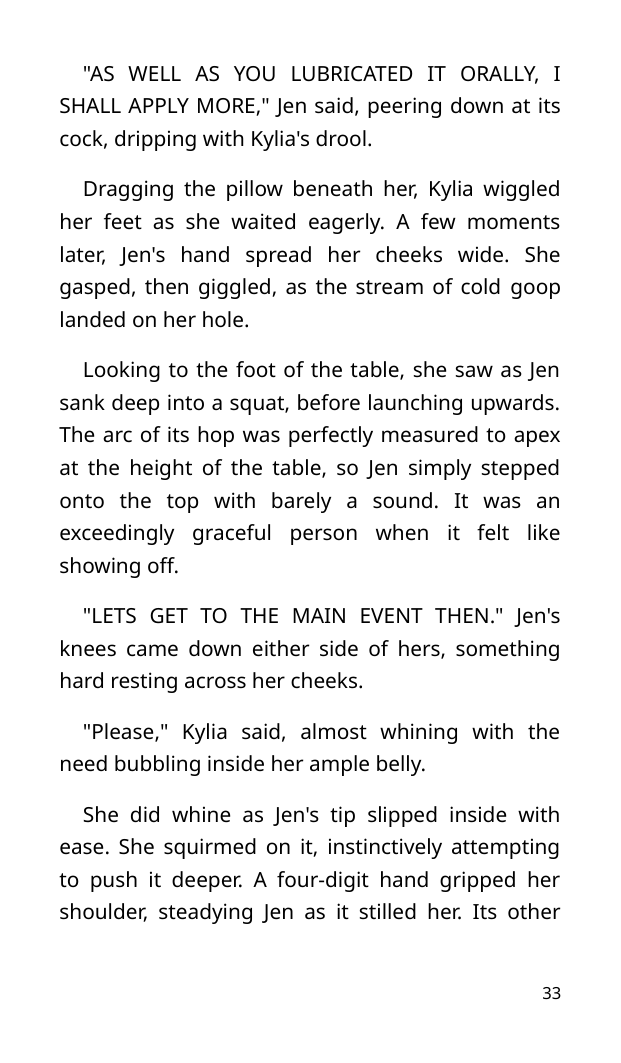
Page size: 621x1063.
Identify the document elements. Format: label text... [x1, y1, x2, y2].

text Dragging the pillow beneath her, Kylia wiggled her feet as she waited eagerly. A few moments later, Jen's hand spread her cheeks wide. She gasped, then giggled, as the stream of cold goop landed on her hole. [59, 174, 561, 333]
text "Please," Kylia said, almost whining with the need bubbling inside her ample belly. [59, 717, 561, 778]
text "AS WELL AS YOU LUBRICATED IT ORALLY, I SHALL APPLY MORE," Jen said, peering down at its cock, dripping with Kylia's drool. [59, 59, 561, 153]
text Looking to the foot of the table, she saw as Jen sank deep into a squat, before launching upwards. The arc of its hop was perfectly measured to apex at the height of the table, so Jen simply stepped onto the top with barely a sound. It was an exceedingly graceful person when it felt like showing off. [59, 355, 561, 579]
text "LETS GET TO THE MAIN EVENT THEN." Jen's knees came down either side of hers, something hard resting across her cheeks. [59, 601, 561, 695]
text She did whine as Jen's tip slipped inside with ease. She squirmed on it, instinctively attempting to push it deeper. A four-digit hand gripped her shoulder, steadying Jen as it stilled her. Its other [59, 800, 561, 926]
